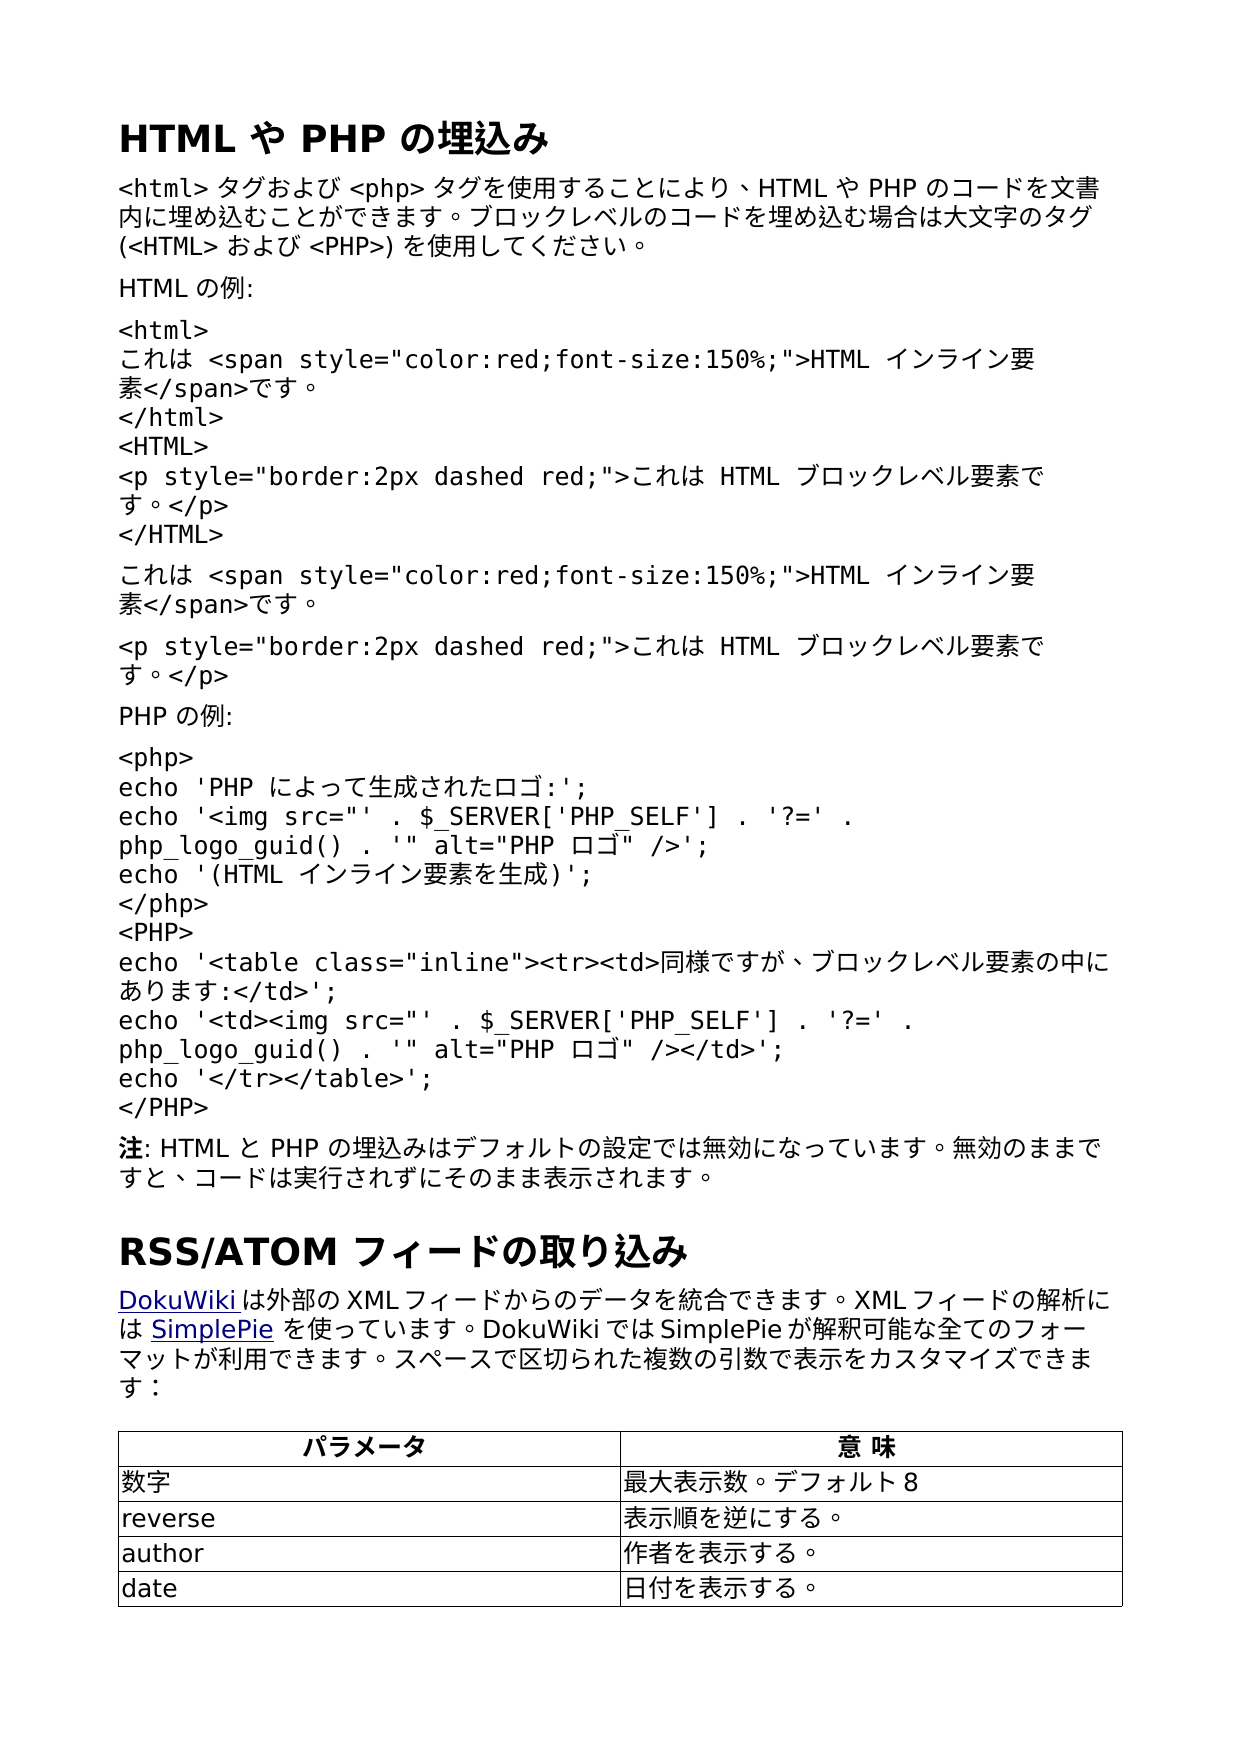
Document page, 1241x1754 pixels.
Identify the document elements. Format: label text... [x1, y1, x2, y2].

table_cell author [119, 1537, 620, 1571]
text <html> タグおよび <php> タグを使用することにより、HTML や PHP のコードを文書内に埋め込むことができます。ブロックレベルのコードを埋め込む場合は大文字のタグ (<HTML> および <PHP>) を使用してください。 [118, 174, 1122, 262]
text PHP の例: [118, 702, 1122, 731]
table_cell 表示順を逆にする。 [621, 1502, 1122, 1536]
text DokuWikiは外部のXMLフィードからのデータを統合できます。XMLフィードの解析には SimplePie を使っています。DokuWikiではSimplePieが解釈可能な全てのフォーマットが利用できます。スペースで区切られた複数の引数で表示をカスタマイズできます： [118, 1287, 1122, 1403]
subtitle RSS/ATOM フィードの取り込み [118, 1230, 1122, 1274]
subtitle HTML や PHP の埋込み [118, 118, 1122, 162]
table_cell reverse [119, 1502, 620, 1536]
table_header 意 味 [621, 1432, 1122, 1466]
table_cell 最大表示数。デフォルト8 [621, 1467, 1122, 1501]
table_header パラメータ [119, 1432, 620, 1466]
table_cell date [119, 1572, 620, 1606]
text <php> echo 'PHP によって生成されたロゴ:'; echo '<img src="' . $_SERVER['PHP_SELF'] . '?=' . php_logo_guid() . '" alt="PHP ロゴ" />'; echo '(HTML インライン要素を生成)'; </php> <PHP> echo '<table class="inline"><tr><td>同様ですが、ブロックレベル要素の中にあります:</td>'; echo '<td><img src="' . $_SERVER['PHP_SELF'] . '?=' . php_logo_guid() . '" alt="PHP ロゴ" /></td>'; echo '</tr></table>'; </PHP> [118, 744, 1122, 1123]
text 注: HTML と PHP の埋込みはデフォルトの設定では無効になっています。無効のままですと、コードは実行されずにそのまま表示されます。 [118, 1134, 1122, 1193]
table_cell 数字 [119, 1467, 620, 1501]
text <p style="border:2px dashed red;">これは HTML ブロックレベル要素です。</p> [118, 632, 1122, 690]
text <html> これは <span style="color:red;font-size:150%;">HTML インライン要素</span>です。 </html> <HTML> <p style="border:2px dashed red;">これは HTML ブロックレベル要素です。</p> </HTML> [118, 316, 1122, 549]
text これは <span style="color:red;font-size:150%;">HTML インライン要素</span>です。 [118, 561, 1122, 619]
text HTML の例: [118, 274, 1122, 303]
table_cell 日付を表示する。 [621, 1572, 1122, 1606]
table_cell 作者を表示する。 [621, 1537, 1122, 1571]
